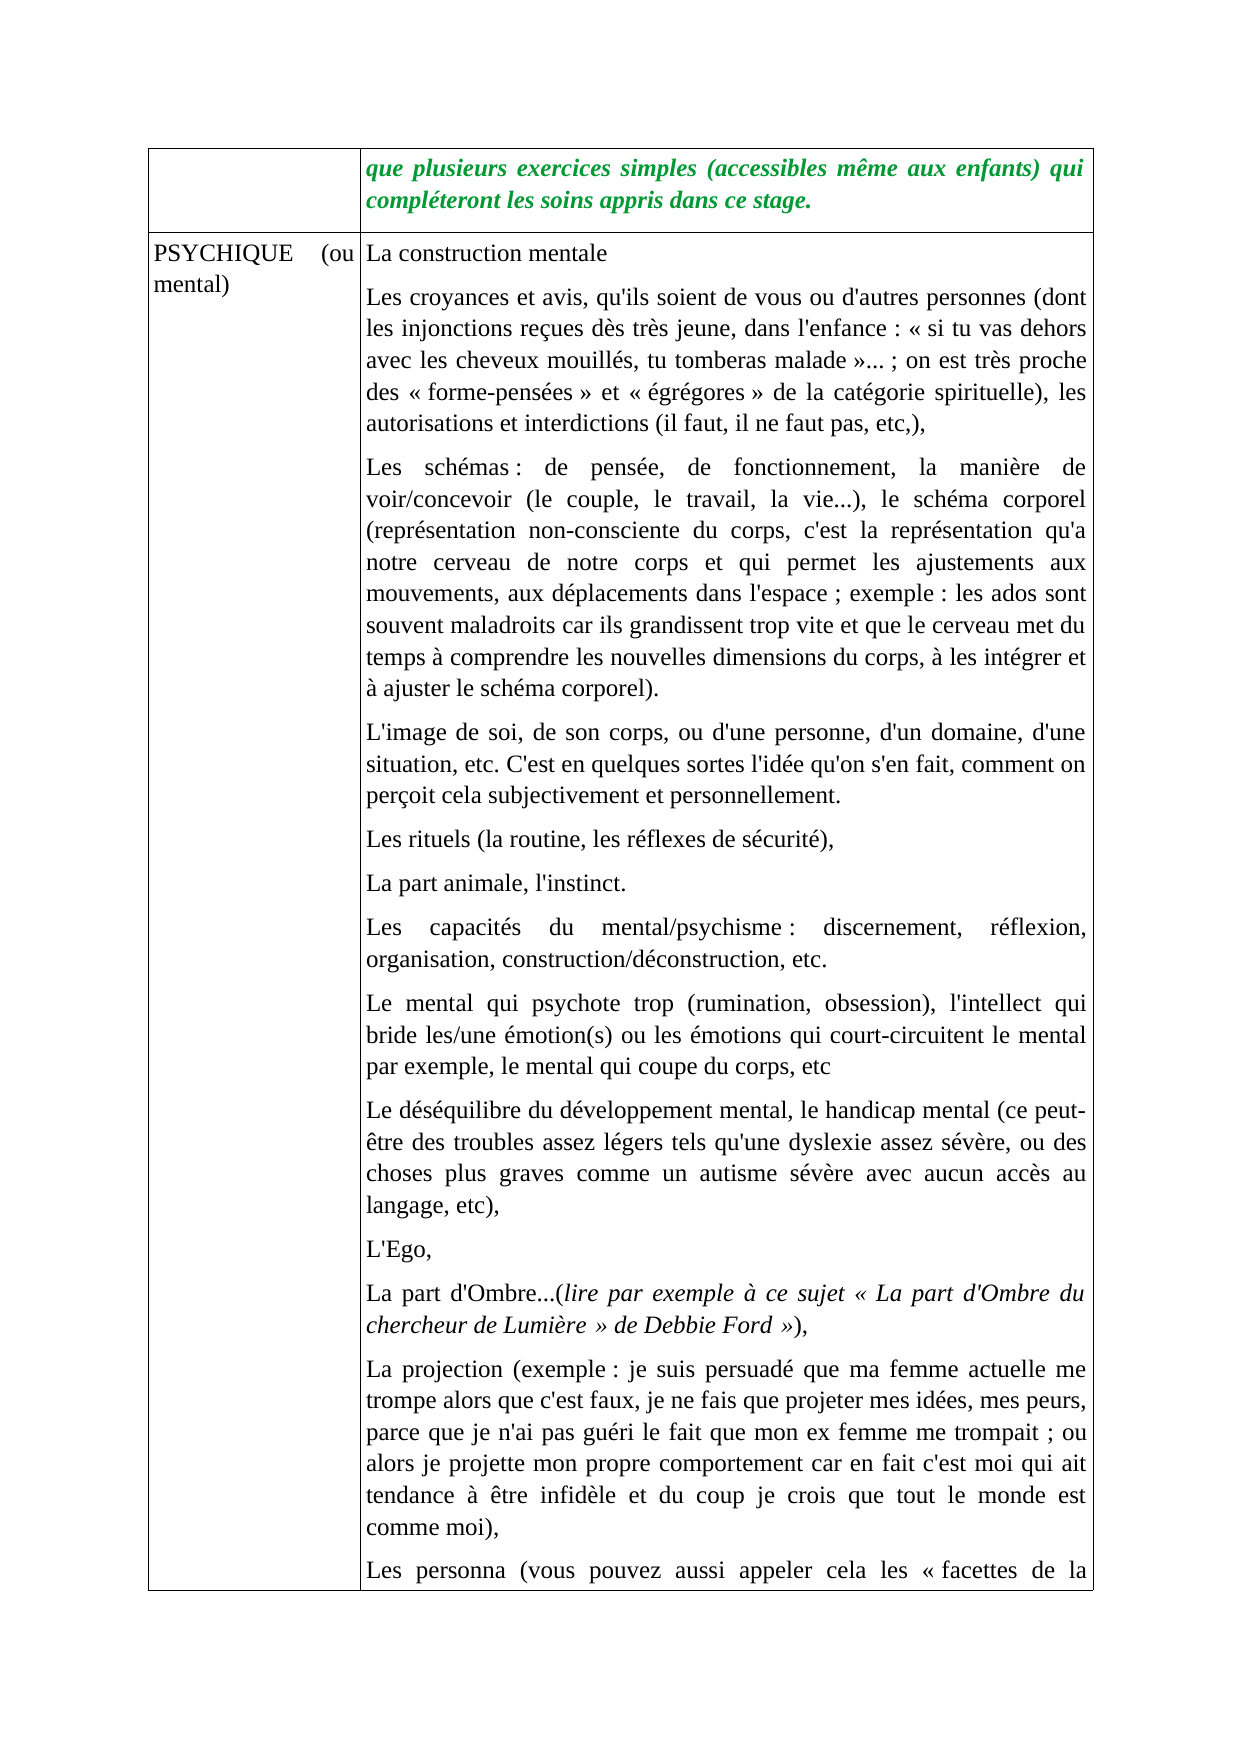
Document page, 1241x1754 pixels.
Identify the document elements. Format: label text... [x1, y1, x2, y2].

table_header [149, 149, 360, 232]
table_header que plusieurs exercices simples (accessibles même aux enfants) qui compléteront les soins appris dans ce stage. [361, 149, 1093, 232]
table_cell PSYCHIQUE (ou mental) [149, 233, 360, 1590]
table_cell La construction mentale Les croyances et avis, qu'ils soient de vous ou d'autres personnes (dont les injonctions reçues dès très jeune, dans l'enfance : « si tu vas dehors avec les cheveux mouillés, tu tomberas malade »... ; on est très proche des « forme-pensées » et « égrégores » de la catégorie spirituelle), les autorisations et interdictions (il faut, il ne faut pas, etc,), Les schémas : de pensée, de fonctionnement, la manière de voir/concevoir (le couple, le travail, la vie...), le schéma corporel (représentation non-consciente du corps, c'est la représentation qu'a notre cerveau de notre corps et qui permet les ajustements aux mouvements, aux déplacements dans l'espace ; exemple : les ados sont souvent maladroits car ils grandissent trop vite et que le cerveau met du temps à comprendre les nouvelles dimensions du corps, à les intégrer et à ajuster le schéma corporel). L'image de soi, de son corps, ou d'une personne, d'un domaine, d'une situation, etc. C'est en quelques sortes l'idée qu'on s'en fait, comment on perçoit cela subjectivement et personnellement. Les rituels (la routine, les réflexes de sécurité), La part animale, l'instinct. Les capacités du mental/psychisme : discernement, réflexion, organisation, construction/déconstruction, etc. Le mental qui psychote trop (rumination, obsession), l'intellect qui bride les/une émotion(s) ou les émotions qui court-circuitent le mental par exemple, le mental qui coupe du corps, etc Le déséquilibre du développement mental, le handicap mental (ce peut-être des troubles assez légers tels qu'une dyslexie assez sévère, ou des choses plus graves comme un autisme sévère avec aucun accès au langage, etc), L'Ego, La part d'Ombre...(lire par exemple à ce sujet « La part d'Ombre du chercheur de Lumière » de Debbie Ford »), La projection (exemple : je suis persuadé que ma femme actuelle me trompe alors que c'est faux, je ne fais que projeter mes idées, mes peurs, parce que je n'ai pas guéri le fait que mon ex femme me trompait ; ou alors je projette mon propre comportement car en fait c'est moi qui ait tendance à être infidèle et du coup je crois que tout le monde est comme moi), Les personna (vous pouvez aussi appeler cela les « facettes de la [361, 233, 1093, 1590]
